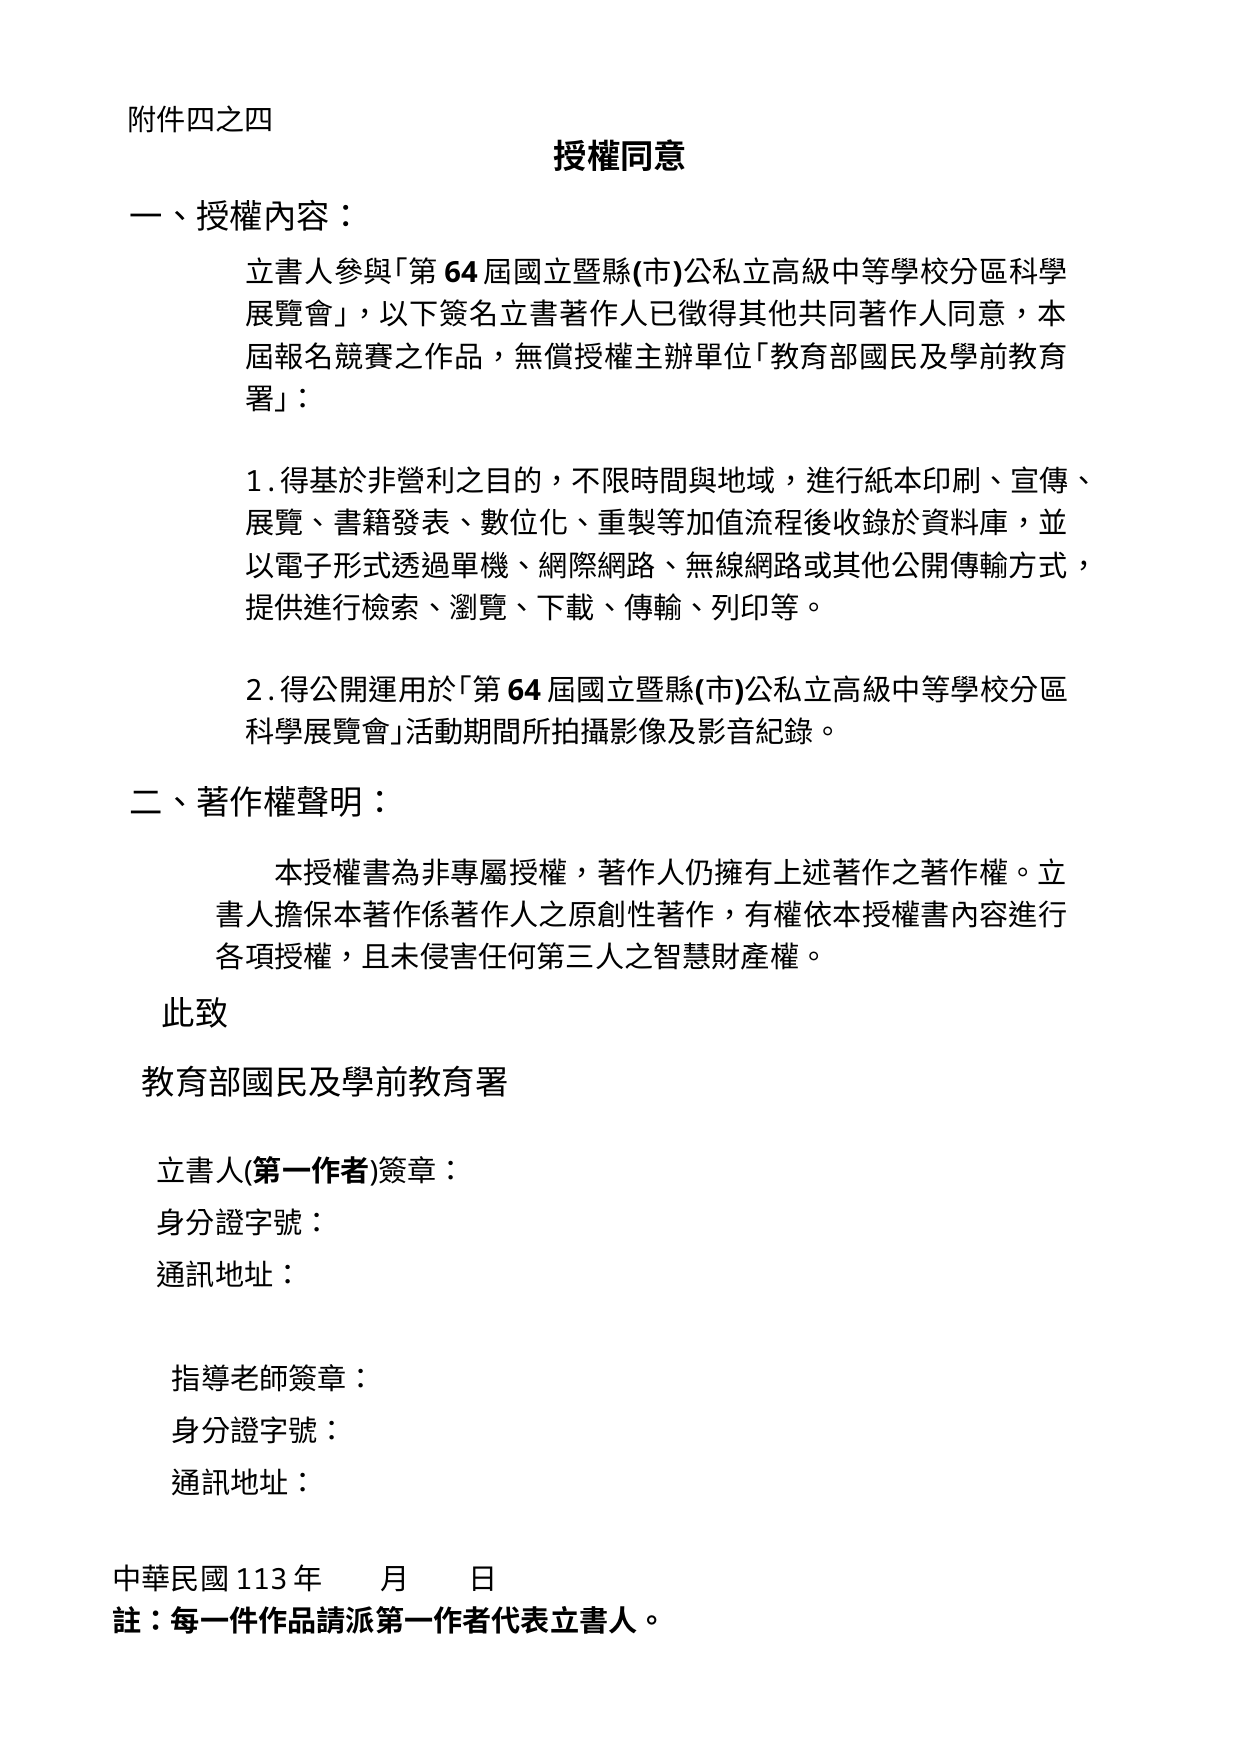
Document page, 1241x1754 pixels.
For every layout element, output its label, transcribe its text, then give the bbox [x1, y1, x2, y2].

text 立書人參與｢第64屆國立暨縣(市)公私立高級中等學校分區科學展覽會｣，以下簽名立書著作人已徵得其他共同著作人同意，本屆報名競賽之作品，無償授權主辦單位｢教育部國民及學前教育署｣： [245, 248, 1069, 418]
text 此致 [142, 987, 1128, 1035]
text 註：每一件作品請派第一作者代表立書人。 [112, 1598, 1069, 1640]
text 二、著作權聲明： [112, 776, 1128, 824]
text 中華民國113年 月 日 [112, 1556, 1084, 1598]
text 1.得基於非營利之目的，不限時間與地域，進行紙本印刷、宣傳、展覽、書籍發表、數位化、重製等加值流程後收錄於資料庫，並以電子形式透過單機、網際網路、無線網路或其他公開傳輸方式，提供進行檢索、瀏覽、下載、傳輸、列印等。 [245, 457, 1069, 627]
text 通訊地址： [156, 1244, 1128, 1296]
text 附件四之四 [127, 97, 283, 139]
text 通訊地址： [156, 1452, 1128, 1504]
text 2.得公開運用於｢第64屆國立暨縣(市)公私立高級中等學校分區科學展覽會｣活動期間所拍攝影像及影音紀錄。 [245, 666, 1069, 751]
text 立書人(第一作者)簽章： [156, 1140, 1128, 1192]
text 一、授權內容： [112, 189, 1054, 238]
text 指導老師簽章： [156, 1348, 1128, 1400]
text 教育部國民及學前教育署 [142, 1056, 1128, 1104]
text 身分證字號： [156, 1192, 1128, 1244]
text 身分證字號： [156, 1400, 1128, 1452]
text 本授權書為非專屬授權，著作人仍擁有上述著作之著作權。立書人擔保本著作係著作人之原創性著作，有權依本授權書內容進行各項授權，且未侵害任何第三人之智慧財產權。 [216, 849, 1069, 976]
text 授權同意 [112, 75, 1128, 179]
